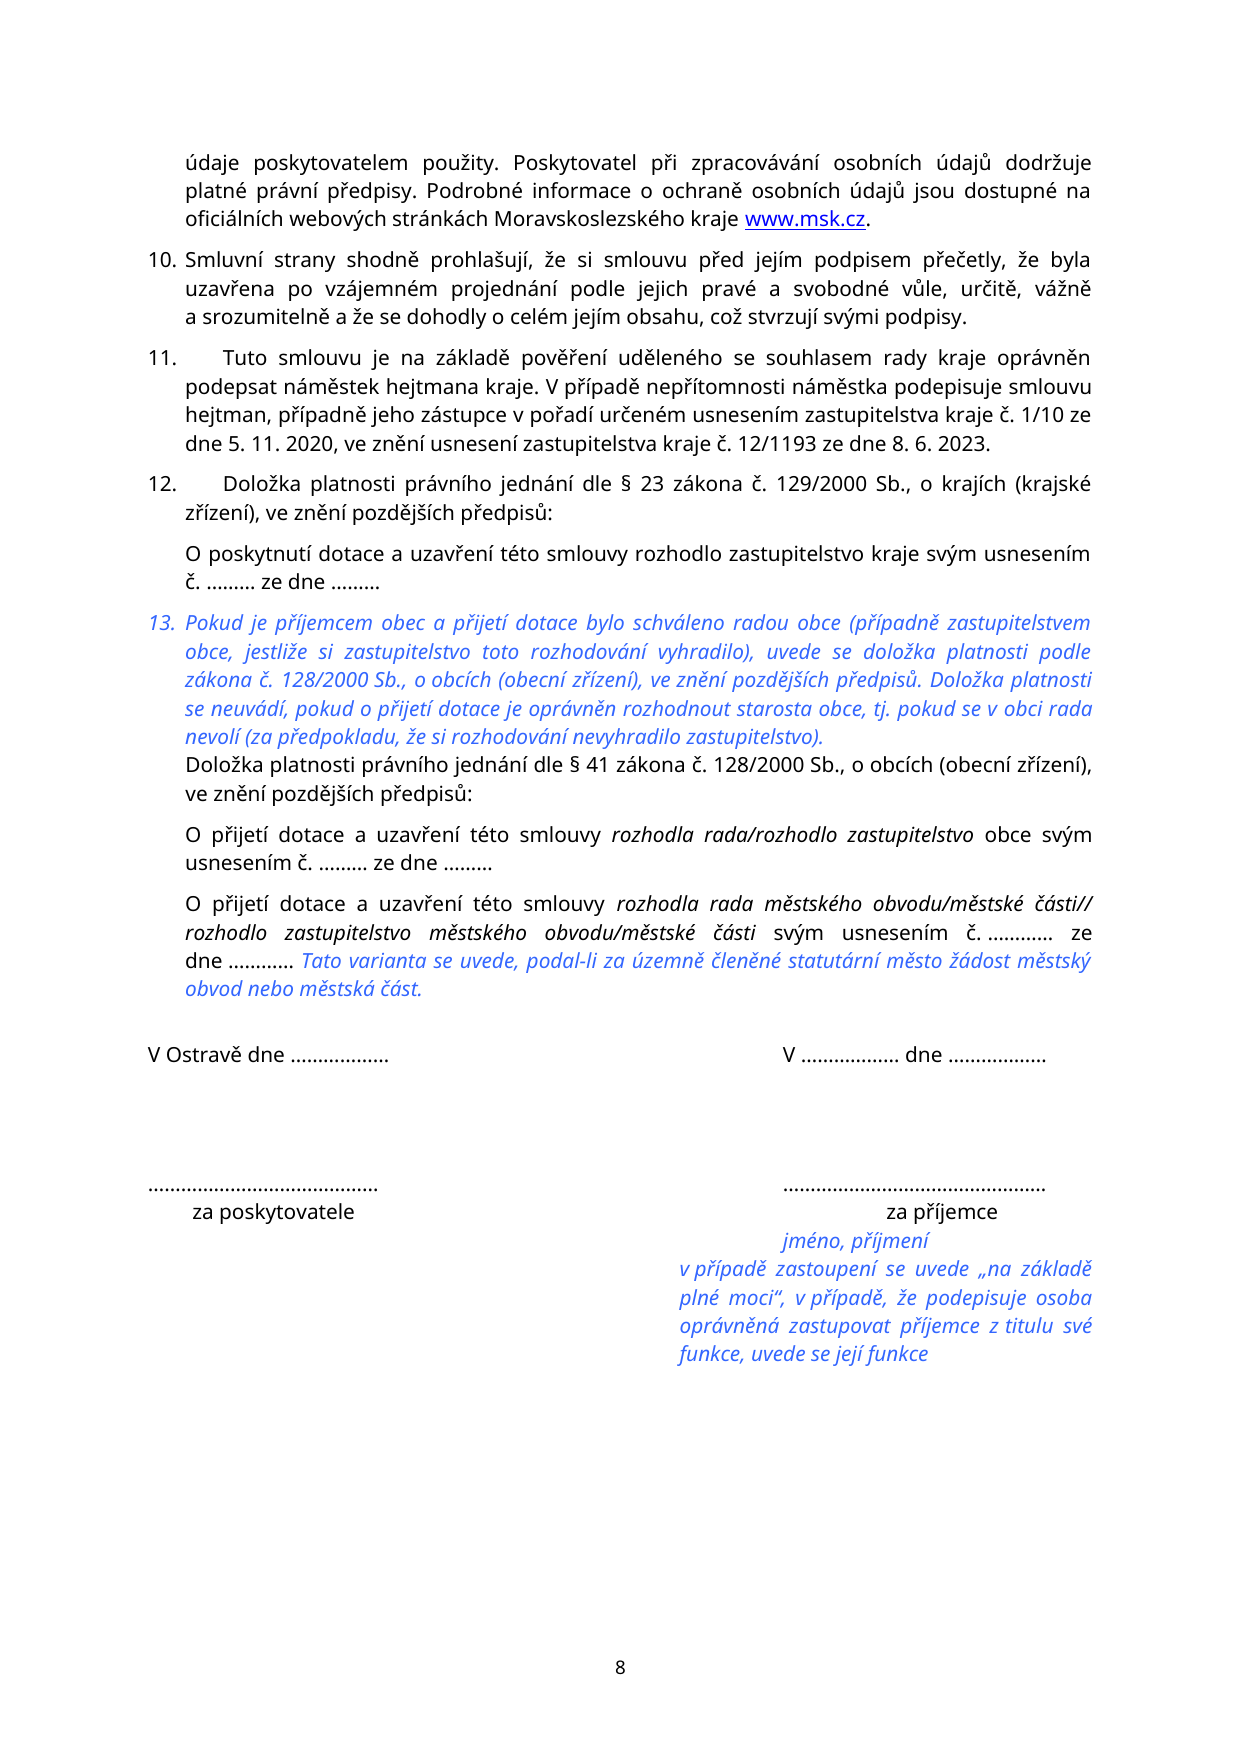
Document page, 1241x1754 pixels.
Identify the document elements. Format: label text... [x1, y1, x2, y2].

list Smluvní strany shodně prohlašují, že si smlouvu před jejím podpisem přečetly, že byla uzavřena po vzájemném projednání podle jejich pravé a svobodné vůle, určitě, vážně a srozumitelně a že se dohodly o celém jejím obsahu, což stvrzují svými podpisy. [148, 246, 1092, 331]
list údaje poskytovatelem použity. Poskytovatel při zpracovávání osobních údajů dodržuje platné právní předpisy. Podrobné informace o ochraně osobních údajů jsou dostupné na oficiálních webových stránkách Moravskoslezského kraje www.msk.cz. [148, 148, 1092, 233]
text V Ostravě dne ……………… V ……………… dne ……………… [148, 1041, 1092, 1069]
list Pokud je příjemcem obec a přijetí dotace bylo schváleno radou obce (případně zastupitelstvem obce, jestliže si zastupitelstvo toto rozhodování vyhradilo), uvede se doložka platnosti podle zákona č. 128/2000 Sb., o obcích (obecní zřízení), ve znění pozdějších předpisů. Doložka platnosti se neuvádí, pokud o přijetí dotace je oprávněn rozhodnout starosta obce, tj. pokud se v obci rada nevolí (za předpokladu, že si rozhodování nevyhradilo zastupitelstvo). [148, 608, 1092, 751]
text O přijetí dotace a uzavření této smlouvy rozhodla rada městského obvodu/městské části// rozhodlo zastupitelstvo městského obvodu/městské části svým usnesením č. ………… ze dne ………… Tato varianta se uvede, podal-li za územně členěné statutární město žádost městský obvod nebo městská část. [185, 889, 1092, 1003]
text …………………………………… ………………………………………… [148, 1169, 1092, 1197]
text Doložka platnosti právního jednání dle § 41 zákona č. 128/2000 Sb., o obcích (obecní zřízení), ve znění pozdějších předpisů: [185, 751, 1092, 807]
text O poskytnutí dotace a uzavření této smlouvy rozhodlo zastupitelstvo kraje svým usnesením č. ……… ze dne ……… [185, 539, 1092, 596]
text v případě zastoupení se uvede „na základě plné moci“, v případě, že podepisuje osoba oprávněná zastupovat příjemce z titulu své funkce, uvede se její funkce [679, 1254, 1092, 1368]
list Tuto smlouvu je na základě pověření uděleného se souhlasem rady kraje oprávněn podepsat náměstek hejtmana kraje. V případě nepřítomnosti náměstka podepisuje smlouvu hejtman, případně jeho zástupce v pořadí určeném usnesením zastupitelstva kraje č. 1/10 ze dne 5. 11. 2020, ve znění usnesení zastupitelstva kraje č. 12/1193 ze dne 8. 6. 2023. [148, 343, 1092, 457]
text jméno, příjmení [148, 1226, 1092, 1254]
list Doložka platnosti právního jednání dle § 23 zákona č. 129/2000 Sb., o krajích (krajské zřízení), ve znění pozdějších předpisů: [148, 469, 1092, 526]
text za poskytovatele za příjemce [192, 1197, 1092, 1226]
text O přijetí dotace a uzavření této smlouvy rozhodla rada/rozhodlo zastupitelstvo obce svým usnesením č. ……… ze dne ……… [185, 820, 1092, 877]
